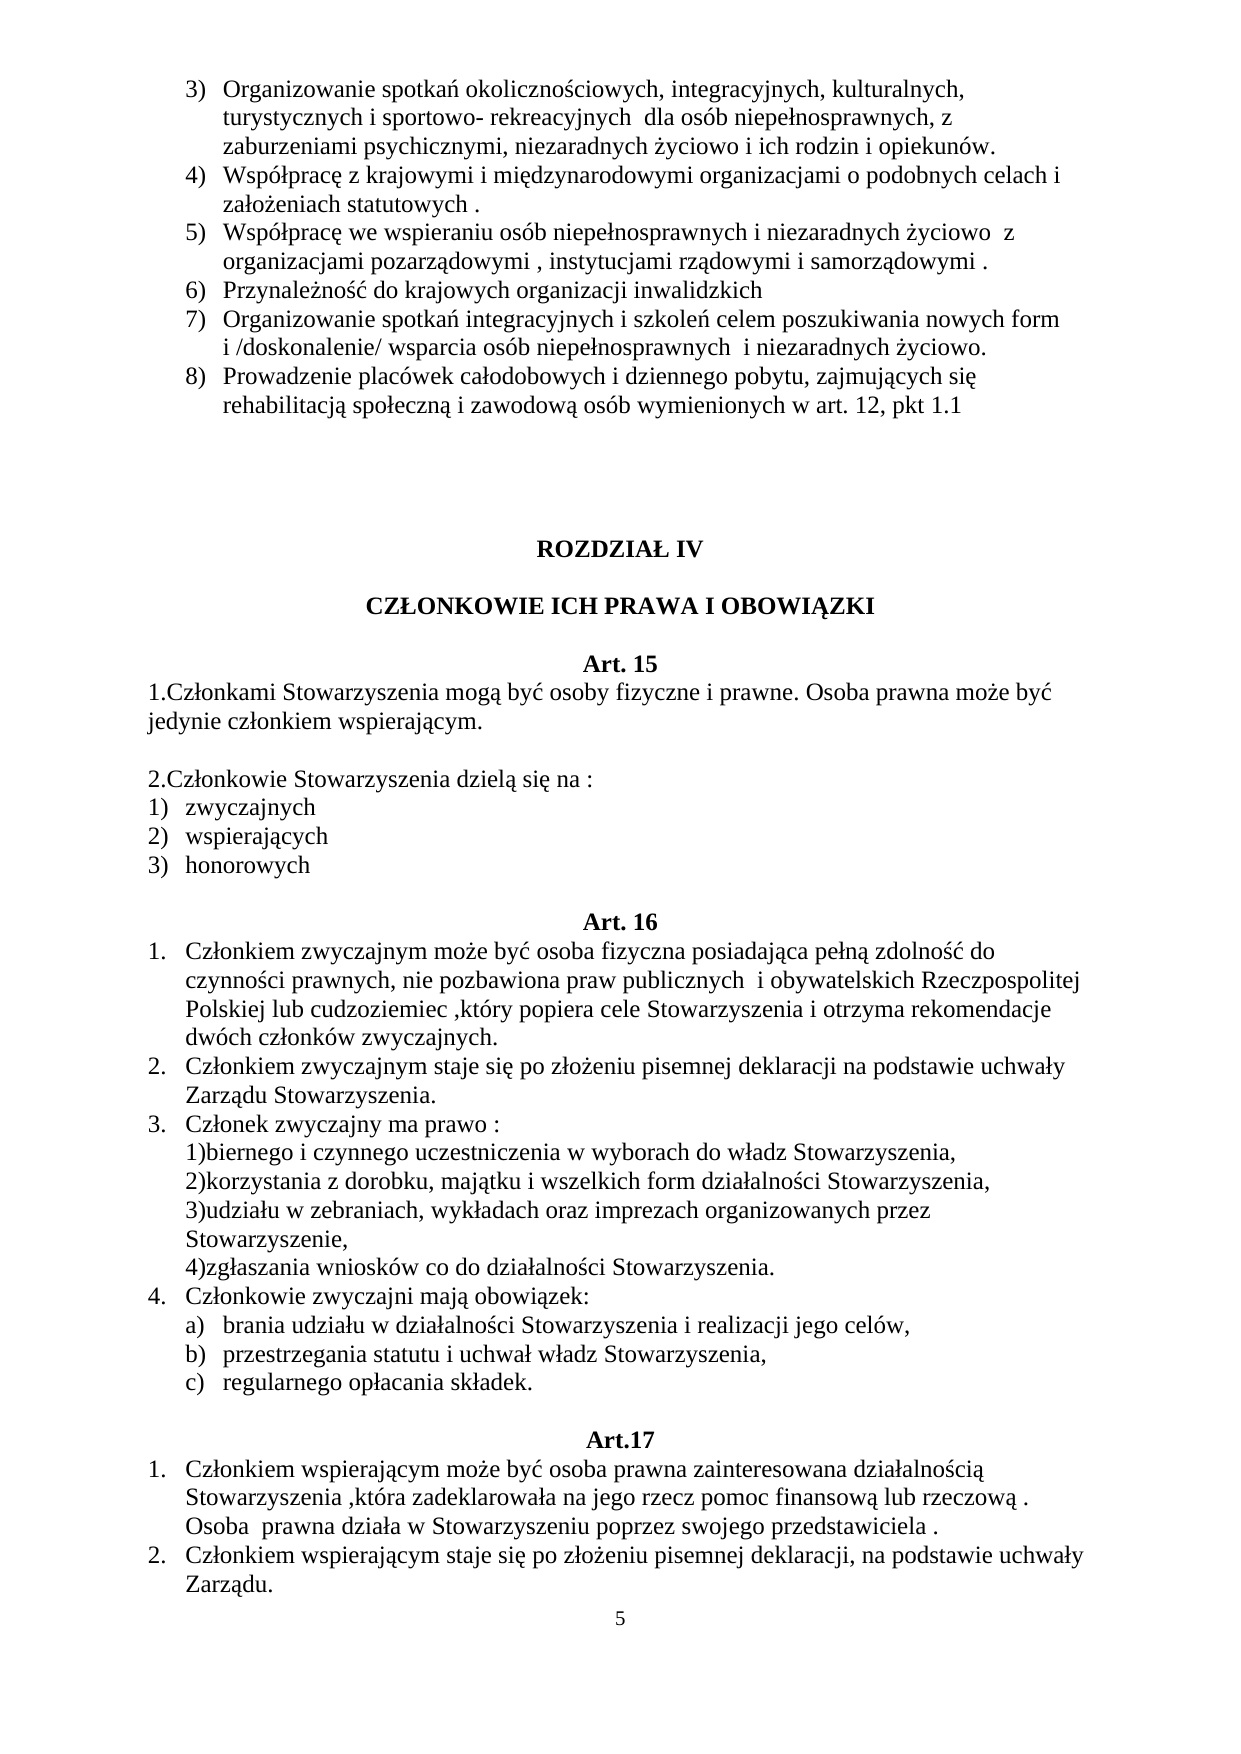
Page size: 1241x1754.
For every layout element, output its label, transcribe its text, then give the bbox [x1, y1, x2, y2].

list Współpracę we wspieraniu osób niepełnosprawnych i niezaradnych życiowo z organizacjami pozarządowymi , instytucjami rządowymi i samorządowymi . [185, 217, 1093, 275]
text 4)zgłaszania wniosków co do działalności Stowarzyszenia. [185, 1252, 1093, 1281]
list Członek zwyczajny ma prawo : [148, 1109, 1093, 1137]
text ROZDZIAŁ IV [148, 534, 1093, 562]
list Członkiem zwyczajnym może być osoba fizyczna posiadająca pełną zdolność do czynności prawnych, nie pozbawiona praw publicznych i obywatelskich Rzeczpospolitej Polskiej lub cudzoziemiec ,który popiera cele Stowarzyszenia i otrzyma rekomendacje dwóch członków zwyczajnych. [148, 936, 1093, 1051]
text Art.17 [148, 1425, 1093, 1454]
text Zarządu Stowarzyszenia. [185, 1080, 1093, 1109]
list Organizowanie spotkań integracyjnych i szkoleń celem poszukiwania nowych form i /doskonalenie/ wsparcia osób niepełnosprawnych i niezaradnych życiowo. [185, 304, 1093, 361]
list przestrzegania statutu i uchwał władz Stowarzyszenia, [185, 1339, 1093, 1367]
text Art. 16 [148, 907, 1093, 936]
list Prowadzenie placówek całodobowych i dziennego pobytu, zajmujących się rehabilitacją społeczną i zawodową osób wymienionych w art. 12, pkt 1.1 [185, 361, 1093, 419]
list Współpracę z krajowymi i międzynarodowymi organizacjami o podobnych celach i założeniach statutowych . [185, 160, 1093, 217]
list honorowych [148, 850, 1093, 879]
list zwyczajnych [148, 792, 1093, 821]
text Art. 15 [148, 649, 1093, 677]
list Organizowanie spotkań okolicznościowych, integracyjnych, kulturalnych, turystycznych i sportowo- rekreacyjnych dla osób niepełnosprawnych, z zaburzeniami psychicznymi, niezaradnych życiowo i ich rodzin i opiekunów. [185, 74, 1093, 160]
text 2.Członkowie Stowarzyszenia dzielą się na : [148, 764, 1093, 792]
text 2)korzystania z dorobku, majątku i wszelkich form działalności Stowarzyszenia, [185, 1166, 1093, 1195]
text CZŁONKOWIE ICH PRAWA I OBOWIĄZKI [148, 591, 1093, 620]
list Członkiem wspierającym może być osoba prawna zainteresowana działalnością Stowarzyszenia ,która zadeklarowała na jego rzecz pomoc finansową lub rzeczową . [148, 1454, 1093, 1511]
text 3)udziału w zebraniach, wykładach oraz imprezach organizowanych przez Stowarzyszenie, [185, 1195, 1093, 1252]
list Członkiem wspierającym staje się po złożeniu pisemnej deklaracji, na podstawie uchwały [148, 1540, 1093, 1569]
text jedynie członkiem wspierającym. [148, 706, 1093, 735]
text Zarządu. [185, 1569, 1093, 1597]
list wspierających [148, 821, 1093, 850]
text Osoba prawna działa w Stowarzyszeniu poprzez swojego przedstawiciela . [148, 1511, 1093, 1540]
text 1)biernego i czynnego uczestniczenia w wyborach do władz Stowarzyszenia, [185, 1137, 1093, 1166]
text 1.Członkami Stowarzyszenia mogą być osoby fizyczne i prawne. Osoba prawna może być [148, 677, 1093, 706]
list Członkiem zwyczajnym staje się po złożeniu pisemnej deklaracji na podstawie uchwały [148, 1051, 1093, 1080]
list Członkowie zwyczajni mają obowiązek: [148, 1281, 1093, 1310]
list Przynależność do krajowych organizacji inwalidzkich [185, 275, 1093, 304]
list regularnego opłacania składek. [185, 1367, 1093, 1396]
list brania udziału w działalności Stowarzyszenia i realizacji jego celów, [185, 1310, 1093, 1339]
